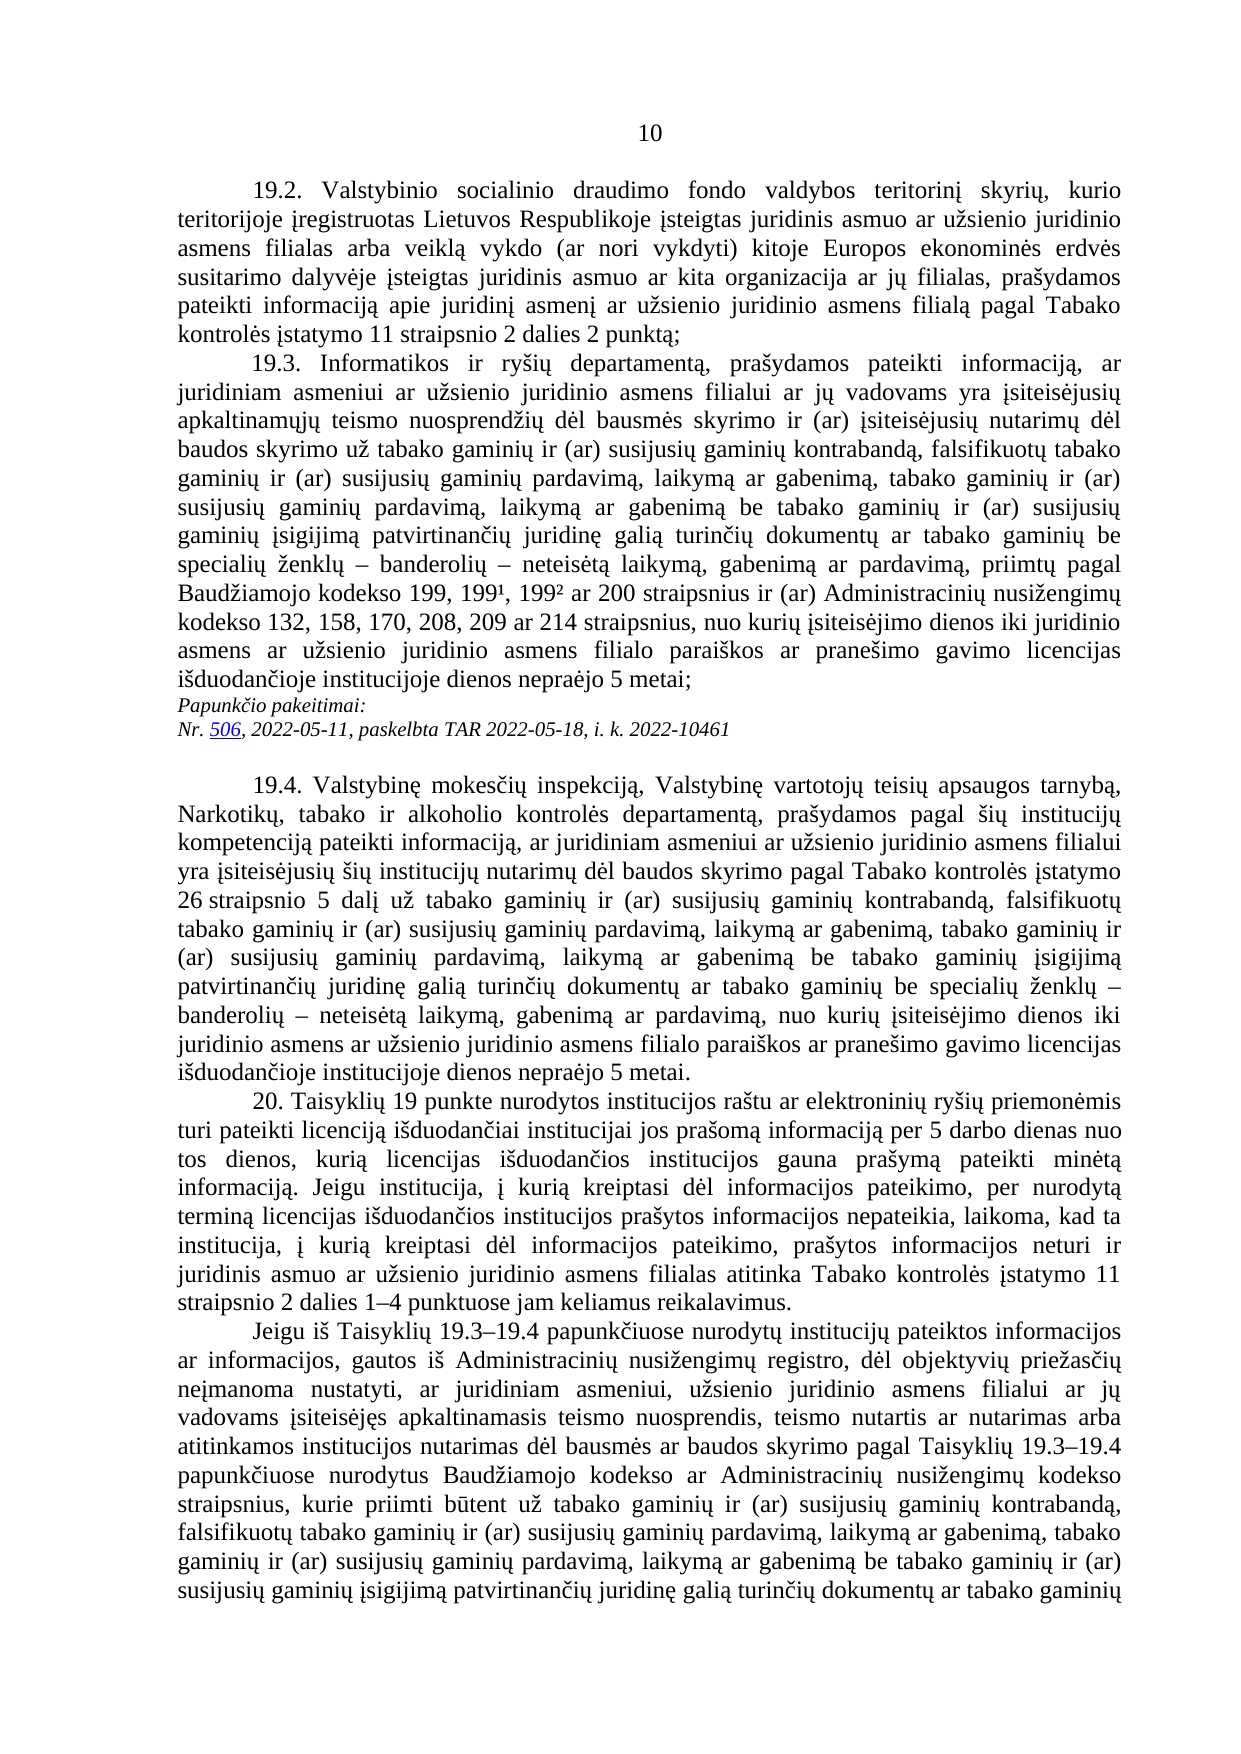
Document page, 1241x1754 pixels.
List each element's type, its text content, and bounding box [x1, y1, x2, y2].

text 19.4. Valstybinę mokesčių inspekciją, Valstybinę vartotojų teisių apsaugos tarnybą, Narkotikų, tabako ir alkoholio kontrolės departamentą, prašydamos pagal šių institucijų kompetenciją pateikti informaciją, ar juridiniam asmeniui ar užsienio juridinio asmens filialui yra įsiteisėjusių šių institucijų nutarimų dėl baudos skyrimo pagal Tabako kontrolės įstatymo 26 straipsnio 5 dalį už tabako gaminių ir (ar) susijusių gaminių kontrabandą, falsifikuotų tabako gaminių ir (ar) susijusių gaminių pardavimą, laikymą ar gabenimą, tabako gaminių ir (ar) susijusių gaminių pardavimą, laikymą ar gabenimą be tabako gaminių įsigijimą patvirtinančių juridinę galią turinčių dokumentų ar tabako gaminių be specialių ženklų – banderolių – neteisėtą laikymą, gabenimą ar pardavimą, nuo kurių įsiteisėjimo dienos iki juridinio asmens ar užsienio juridinio asmens filialo paraiškos ar pranešimo gavimo licencijas išduodančioje institucijoje dienos nepraėjo 5 metai. [177, 770, 1122, 1086]
text 20. Taisyklių 19 punkte nurodytos institucijos raštu ar elektroninių ryšių priemonėmis turi pateikti licenciją išduodančiai institucijai jos prašomą informaciją per 5 darbo dienas nuo tos dienos, kurią licencijas išduodančios institucijos gauna prašymą pateikti minėtą informaciją. Jeigu institucija, į kurią kreiptasi dėl informacijos pateikimo, per nurodytą terminą licencijas išduodančios institucijos prašytos informacijos nepateikia, laikoma, kad ta institucija, į kurią kreiptasi dėl informacijos pateikimo, prašytos informacijos neturi ir juridinis asmuo ar užsienio juridinio asmens filialas atitinka Tabako kontrolės įstatymo 11 straipsnio 2 dalies 1–4 punktuose jam keliamus reikalavimus. [177, 1086, 1122, 1316]
text 19.2. Valstybinio socialinio draudimo fondo valdybos teritorinį skyrių, kurio teritorijoje įregistruotas Lietuvos Respublikoje įsteigtas juridinis asmuo ar užsienio juridinio asmens filialas arba veiklą vykdo (ar nori vykdyti) kitoje Europos ekonominės erdvės susitarimo dalyvėje įsteigtas juridinis asmuo ar kita organizacija ar jų filialas, prašydamos pateikti informaciją apie juridinį asmenį ar užsienio juridinio asmens filialą pagal Tabako kontrolės įstatymo 11 straipsnio 2 dalies 2 punktą; [177, 176, 1122, 348]
text Jeigu iš Taisyklių 19.3–19.4 papunkčiuose nurodytų institucijų pateiktos informacijos ar informacijos, gautos iš Administracinių nusižengimų registro, dėl objektyvių priežasčių neįmanoma nustatyti, ar juridiniam asmeniui, užsienio juridinio asmens filialui ar jų vadovams įsiteisėjęs apkaltinamasis teismo nuosprendis, teismo nutartis ar nutarimas arba atitinkamos institucijos nutarimas dėl bausmės ar baudos skyrimo pagal Taisyklių 19.3–19.4 papunkčiuose nurodytus Baudžiamojo kodekso ar Administracinių nusižengimų kodekso straipsnius, kurie priimti būtent už tabako gaminių ir (ar) susijusių gaminių kontrabandą, falsifikuotų tabako gaminių ir (ar) susijusių gaminių pardavimą, laikymą ar gabenimą, tabako gaminių ir (ar) susijusių gaminių pardavimą, laikymą ar gabenimą be tabako gaminių ir (ar) susijusių gaminių įsigijimą patvirtinančių juridinę galią turinčių dokumentų ar tabako gaminių [177, 1316, 1122, 1604]
text Papunkčio pakeitimai: [177, 693, 1122, 717]
text 19.3. Informatikos ir ryšių departamentą, prašydamos pateikti informaciją, ar juridiniam asmeniui ar užsienio juridinio asmens filialui ar jų vadovams yra įsiteisėjusių apkaltinamųjų teismo nuosprendžių dėl bausmės skyrimo ir (ar) įsiteisėjusių nutarimų dėl baudos skyrimo už tabako gaminių ir (ar) susijusių gaminių kontrabandą, falsifikuotų tabako gaminių ir (ar) susijusių gaminių pardavimą, laikymą ar gabenimą, tabako gaminių ir (ar) susijusių gaminių pardavimą, laikymą ar gabenimą be tabako gaminių ir (ar) susijusių gaminių įsigijimą patvirtinančių juridinę galią turinčių dokumentų ar tabako gaminių be specialių ženklų – banderolių – neteisėtą laikymą, gabenimą ar pardavimą, priimtų pagal Baudžiamojo kodekso 199, 199¹, 199² ar 200 straipsnius ir (ar) Administracinių nusižengimų kodekso 132, 158, 170, 208, 209 ar 214 straipsnius, nuo kurių įsiteisėjimo dienos iki juridinio asmens ar užsienio juridinio asmens filialo paraiškos ar pranešimo gavimo licencijas išduodančioje institucijoje dienos nepraėjo 5 metai; [177, 348, 1122, 693]
text Nr. 506, 2022-05-11, paskelbta TAR 2022-05-18, i. k. 2022-10461 [177, 717, 1122, 741]
